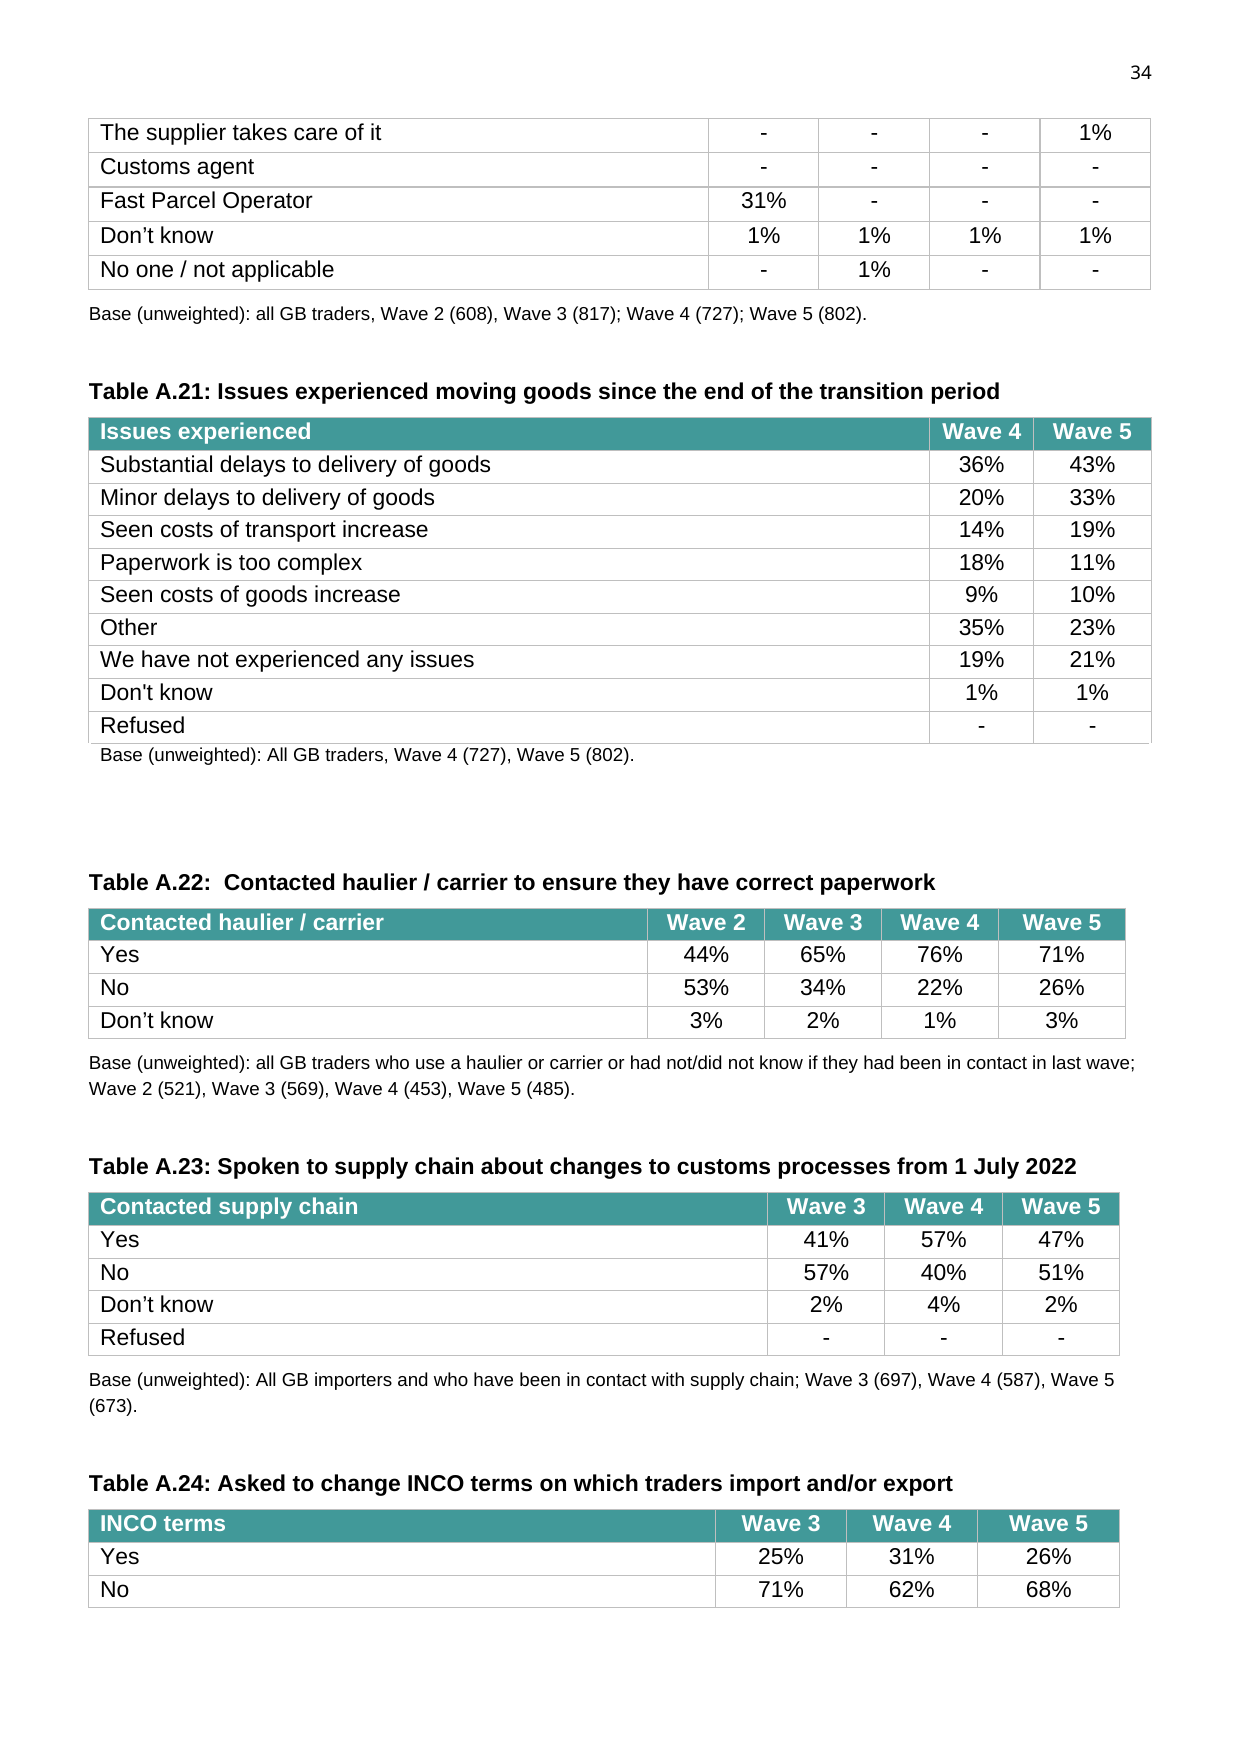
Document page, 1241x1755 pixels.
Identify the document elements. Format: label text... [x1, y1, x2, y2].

table_cell 21% [1034, 646, 1151, 678]
table_cell Base (unweighted): All GB traders, Wave 4 (727), Wave 5 (802). [91, 744, 1149, 770]
table_cell 62% [847, 1576, 977, 1607]
table_cell 1% [709, 222, 818, 255]
table_cell 31% [847, 1543, 977, 1574]
table_cell Fast Parcel Operator [89, 188, 708, 221]
table_cell 2% [765, 1007, 881, 1038]
text Base (unweighted): all GB traders who use a haulier or carrier or had not/did not know if they had been in contact in last wave; Wave 2 (521), Wave 3 (569), Wave 4 (453), Wave 5 (485). [89, 1052, 1152, 1099]
table_cell 10% [1034, 581, 1151, 613]
table_cell Don’t know [89, 1007, 647, 1038]
table_cell Other [89, 614, 929, 645]
text Table A.24: Asked to change INCO terms on which traders import and/or export [89, 1470, 1137, 1497]
table_cell - [709, 256, 818, 289]
table_cell 23% [1034, 614, 1151, 645]
table_cell No one / not applicable [89, 256, 708, 289]
text Table A.21: Issues experienced moving goods since the end of the transition period [89, 378, 1048, 405]
table_header Wave 5 [978, 1510, 1119, 1542]
table_header Contacted haulier / carrier [89, 909, 647, 940]
table_cell Don't know [89, 679, 929, 711]
table_cell 51% [1003, 1259, 1119, 1290]
table_cell 11% [1034, 549, 1151, 580]
table_cell 1% [882, 1007, 998, 1038]
table_cell 19% [930, 646, 1033, 678]
table_cell 3% [648, 1007, 764, 1038]
table_cell - [819, 188, 929, 221]
table_header INCO terms [89, 1510, 715, 1542]
table_cell 18% [930, 549, 1033, 580]
table_cell - [1041, 153, 1150, 186]
table_cell Refused [89, 1324, 767, 1355]
table_cell - [930, 119, 1039, 152]
table_cell - [1034, 712, 1151, 743]
table_cell - [930, 256, 1039, 289]
table_cell 43% [1034, 451, 1151, 482]
table_header Wave 4 [885, 1193, 1002, 1225]
table_cell 2% [1003, 1291, 1119, 1323]
table_cell 71% [716, 1576, 846, 1607]
table_cell 4% [885, 1291, 1002, 1323]
table_cell 22% [882, 974, 998, 1006]
table_cell - [930, 188, 1039, 221]
table_cell - [930, 712, 1033, 743]
table_header Wave 5 [999, 909, 1125, 940]
table_cell 25% [716, 1543, 846, 1574]
table_cell 53% [648, 974, 764, 1006]
table_cell 1% [930, 679, 1033, 711]
table_cell - [768, 1324, 884, 1355]
table_cell - [930, 153, 1039, 186]
table_header Wave 4 [882, 909, 998, 940]
table_cell 35% [930, 614, 1033, 645]
table_header Wave 3 [768, 1193, 884, 1225]
table_cell 68% [978, 1576, 1119, 1607]
table_cell Minor delays to delivery of goods [89, 484, 929, 515]
table_cell No [89, 1576, 715, 1607]
table_cell 3% [999, 1007, 1125, 1038]
text Table A.23: Spoken to supply chain about changes to customs processes from 1 July 2022 [89, 1153, 1137, 1180]
table_cell 57% [768, 1259, 884, 1290]
table_cell - [819, 153, 929, 186]
table_cell Yes [89, 1226, 767, 1257]
table_cell 1% [1034, 679, 1151, 711]
table_cell - [885, 1324, 1002, 1355]
table_cell Substantial delays to delivery of goods [89, 451, 929, 482]
table_header Wave 4 [930, 418, 1033, 450]
table_header Wave 3 [716, 1510, 846, 1542]
table_header Wave 5 [1003, 1193, 1119, 1225]
table_cell Yes [89, 1543, 715, 1574]
table_cell 9% [930, 581, 1033, 613]
table_cell 1% [819, 222, 929, 255]
table_cell - [1041, 188, 1150, 221]
table_cell - [1003, 1324, 1119, 1355]
table_cell 19% [1034, 516, 1151, 548]
table_cell Customs agent [89, 153, 708, 186]
table_cell 26% [999, 974, 1125, 1006]
table_header Contacted supply chain [89, 1193, 767, 1225]
table_cell 1% [1041, 119, 1150, 152]
table_cell 34% [765, 974, 881, 1006]
table_cell 44% [648, 941, 764, 973]
table_cell Don’t know [89, 222, 708, 255]
table_cell Refused [89, 712, 929, 743]
table_cell - [709, 153, 818, 186]
table_cell Seen costs of goods increase [89, 581, 929, 613]
table_cell 40% [885, 1259, 1002, 1290]
table_cell 47% [1003, 1226, 1119, 1257]
table_cell 71% [999, 941, 1125, 973]
table_header Issues experienced [89, 418, 929, 450]
table_cell - [709, 119, 818, 152]
table_cell Paperwork is too complex [89, 549, 929, 580]
table_cell 65% [765, 941, 881, 973]
text Base (unweighted): all GB traders, Wave 2 (608), Wave 3 (817); Wave 4 (727); Wave 5 (802). [89, 302, 1152, 324]
table_cell No [89, 1259, 767, 1290]
table_cell Seen costs of transport increase [89, 516, 929, 548]
table_cell No [89, 974, 647, 1006]
table_cell - [819, 119, 929, 152]
table_cell 14% [930, 516, 1033, 548]
table_cell 57% [885, 1226, 1002, 1257]
table_cell 36% [930, 451, 1033, 482]
table_header Wave 2 [648, 909, 764, 940]
table_cell 76% [882, 941, 998, 973]
text Base (unweighted): All GB importers and who have been in contact with supply chain; Wave 3 (697), Wave 4 (587), Wave 5 (673). [89, 1369, 1152, 1416]
table_cell Yes [89, 941, 647, 973]
table_cell 2% [768, 1291, 884, 1323]
table_cell 31% [709, 188, 818, 221]
table_cell 41% [768, 1226, 884, 1257]
table_header Wave 3 [765, 909, 881, 940]
table_cell - [1041, 256, 1150, 289]
table_cell 1% [930, 222, 1039, 255]
table_cell We have not experienced any issues [89, 646, 929, 678]
text Table A.22: Contacted haulier / carrier to ensure they have correct paperwork [89, 869, 989, 895]
table_cell 33% [1034, 484, 1151, 515]
table_cell Don’t know [89, 1291, 767, 1323]
table_cell 20% [930, 484, 1033, 515]
table_cell 26% [978, 1543, 1119, 1574]
table_cell The supplier takes care of it [89, 119, 708, 152]
table_header Wave 5 [1034, 418, 1151, 450]
table_cell 1% [819, 256, 929, 289]
table_cell 1% [1041, 222, 1150, 255]
table_header Wave 4 [847, 1510, 977, 1542]
